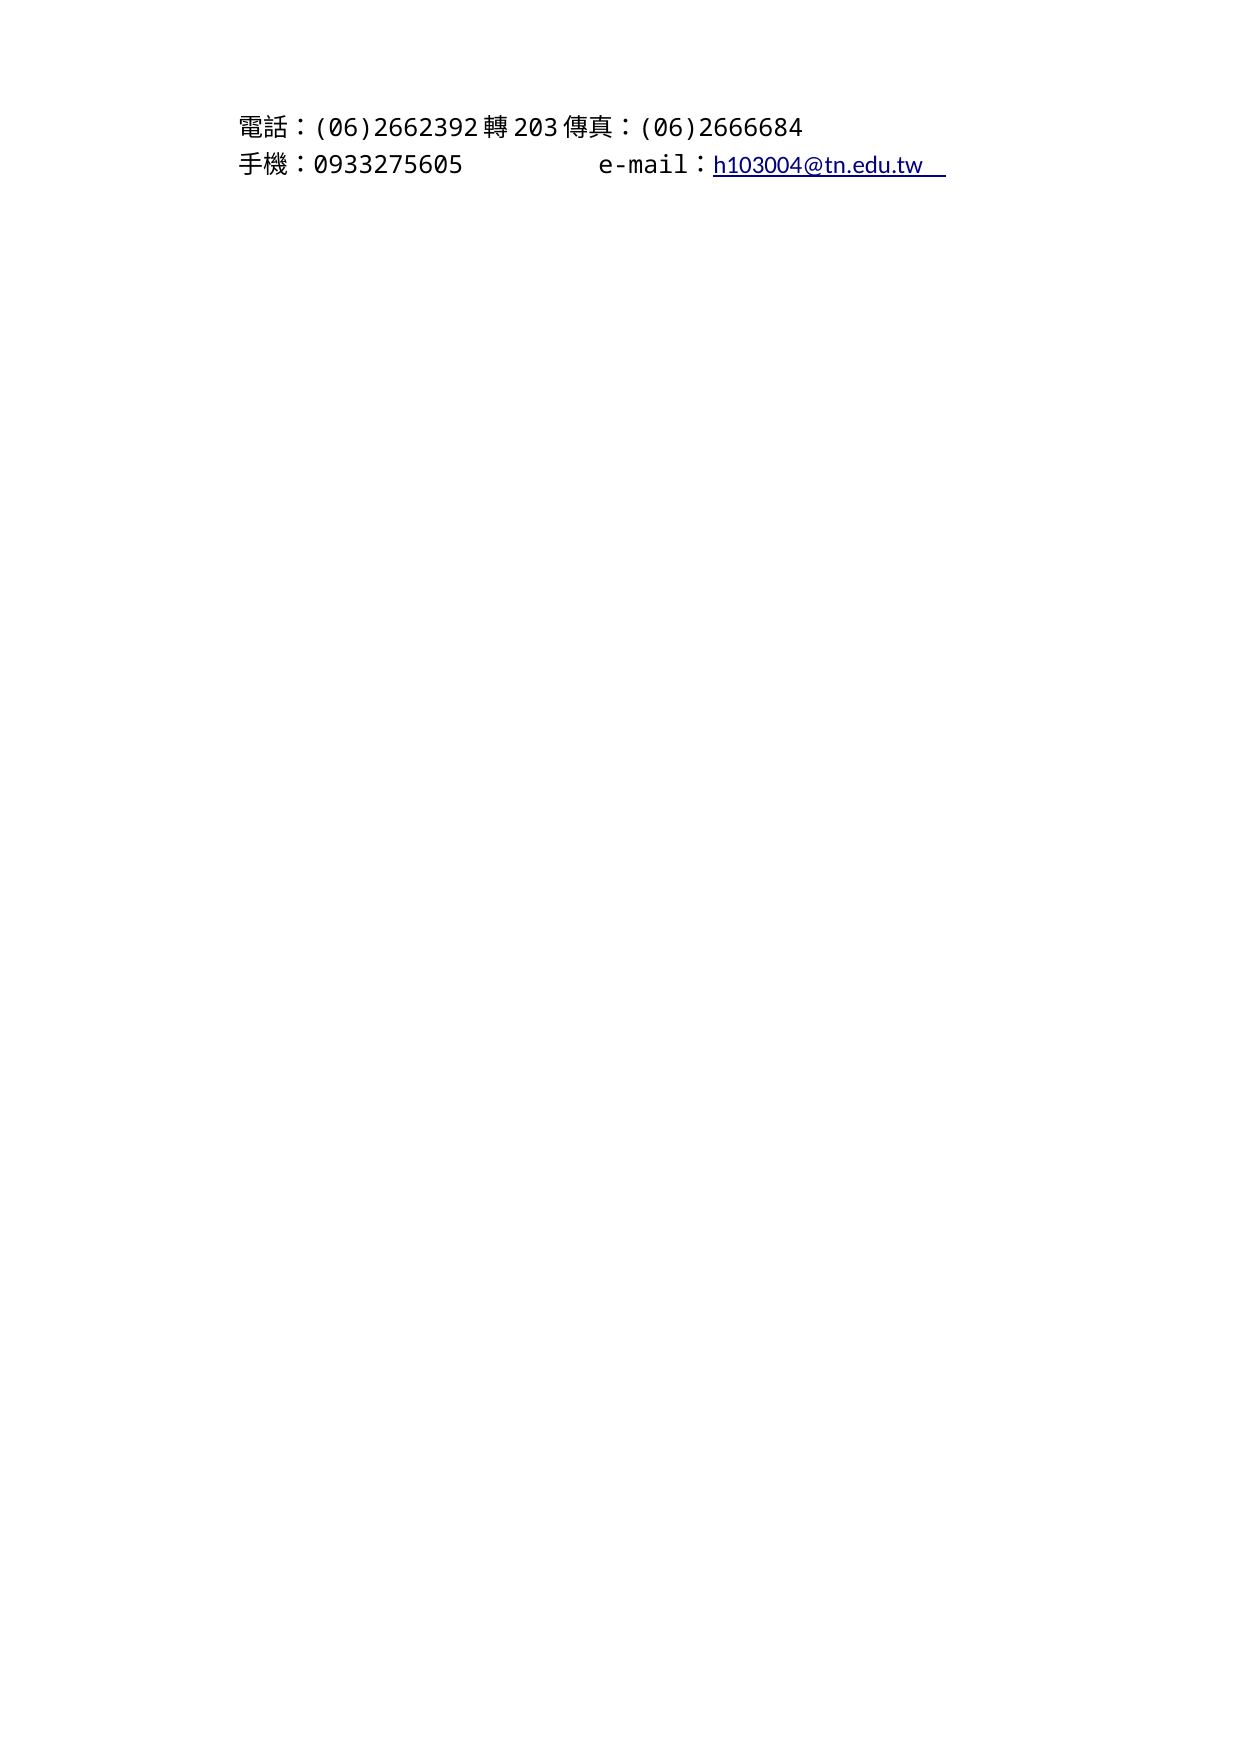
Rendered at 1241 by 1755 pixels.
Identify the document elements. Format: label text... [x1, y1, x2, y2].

text 手機：0933275605 e-mail：h103004@tn.edu.tw [118, 144, 1122, 181]
text 電話：(06)2662392轉203傳真：(06)2666684 [118, 108, 1122, 144]
